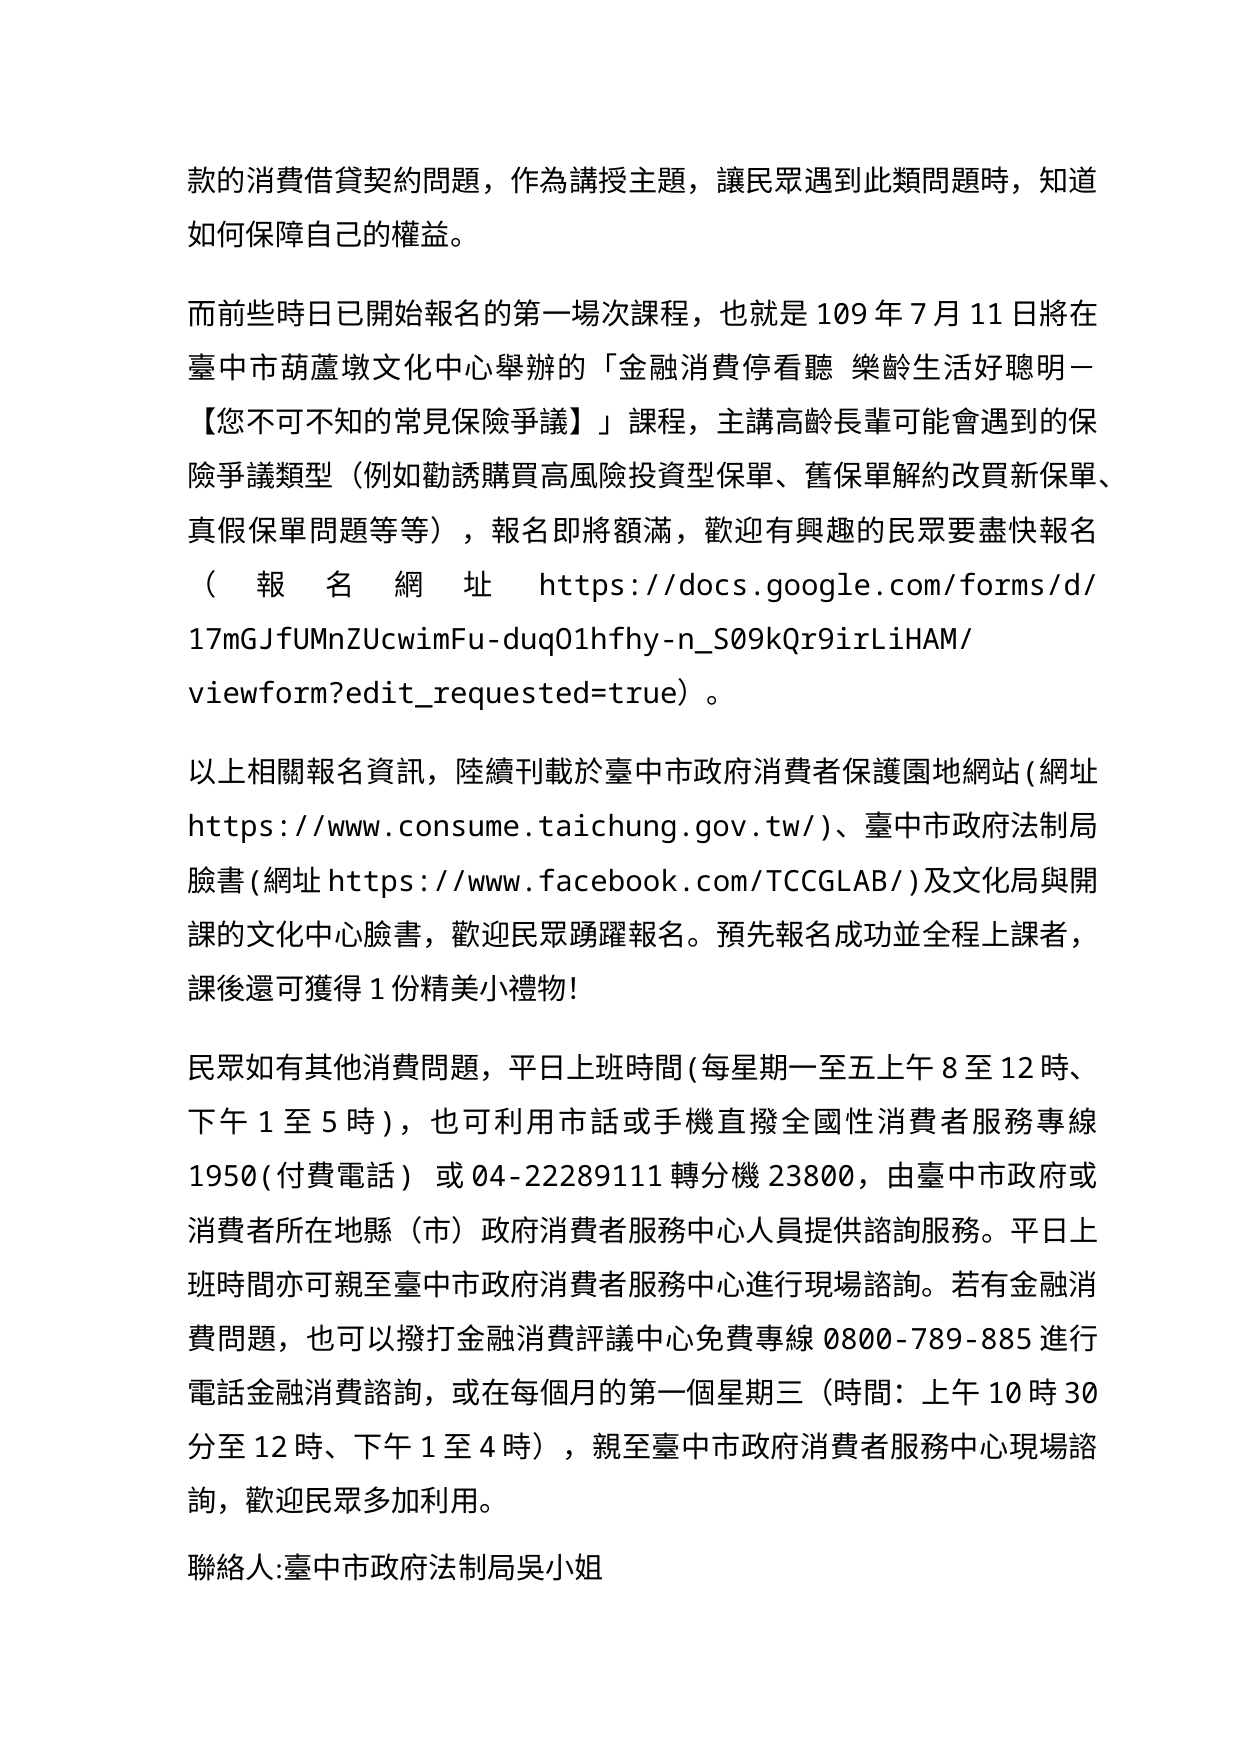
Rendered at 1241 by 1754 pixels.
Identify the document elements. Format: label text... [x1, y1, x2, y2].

text 而前些時日已開始報名的第一場次課程，也就是109年7月11日將在臺中市葫蘆墩文化中心舉辦的「金融消費停看聽 樂齡生活好聰明－【您不可不知的常見保險爭議】」課程，主講高齡長輩可能會遇到的保險爭議類型（例如勸誘購買高風險投資型保單、舊保單解約改買新保單、真假保單問題等等），報名即將額滿，歡迎有興趣的民眾要盡快報名（報名網址https://docs.google.com/forms/d/17mGJfUMnZUcwimFu-duqO1hfhy-n_S09kQr9irLiHAM/viewform?edit_requested=true）。 [187, 281, 1098, 714]
text 款的消費借貸契約問題，作為講授主題，讓民眾遇到此類問題時，知道如何保障自己的權益。 [187, 148, 1098, 256]
text 民眾如有其他消費問題，平日上班時間(每星期一至五上午8至12時、下午1至5時)，也可利用市話或手機直撥全國性消費者服務專線1950(付費電話) 或04-22289111轉分機23800，由臺中市政府或消費者所在地縣（市）政府消費者服務中心人員提供諮詢服務。平日上班時間亦可親至臺中市政府消費者服務中心進行現場諮詢。若有金融消費問題，也可以撥打金融消費評議中心免費專線0800-789-885進行電話金融消費諮詢，或在每個月的第一個星期三（時間：上午10時30分至12時、下午1至4時），親至臺中市政府消費者服務中心現場諮詢，歡迎民眾多加利用。 [187, 1035, 1098, 1523]
text 以上相關報名資訊，陸續刊載於臺中市政府消費者保護園地網站(網址https://www.consume.taichung.gov.tw/)、臺中市政府法制局臉書(網址https://www.facebook.com/TCCGLAB/)及文化局與開課的文化中心臉書，歡迎民眾踴躍報名。預先報名成功並全程上課者，課後還可獲得1份精美小禮物！ [187, 739, 1098, 1010]
text 聯絡人:臺中市政府法制局吳小姐 [187, 1535, 1098, 1589]
